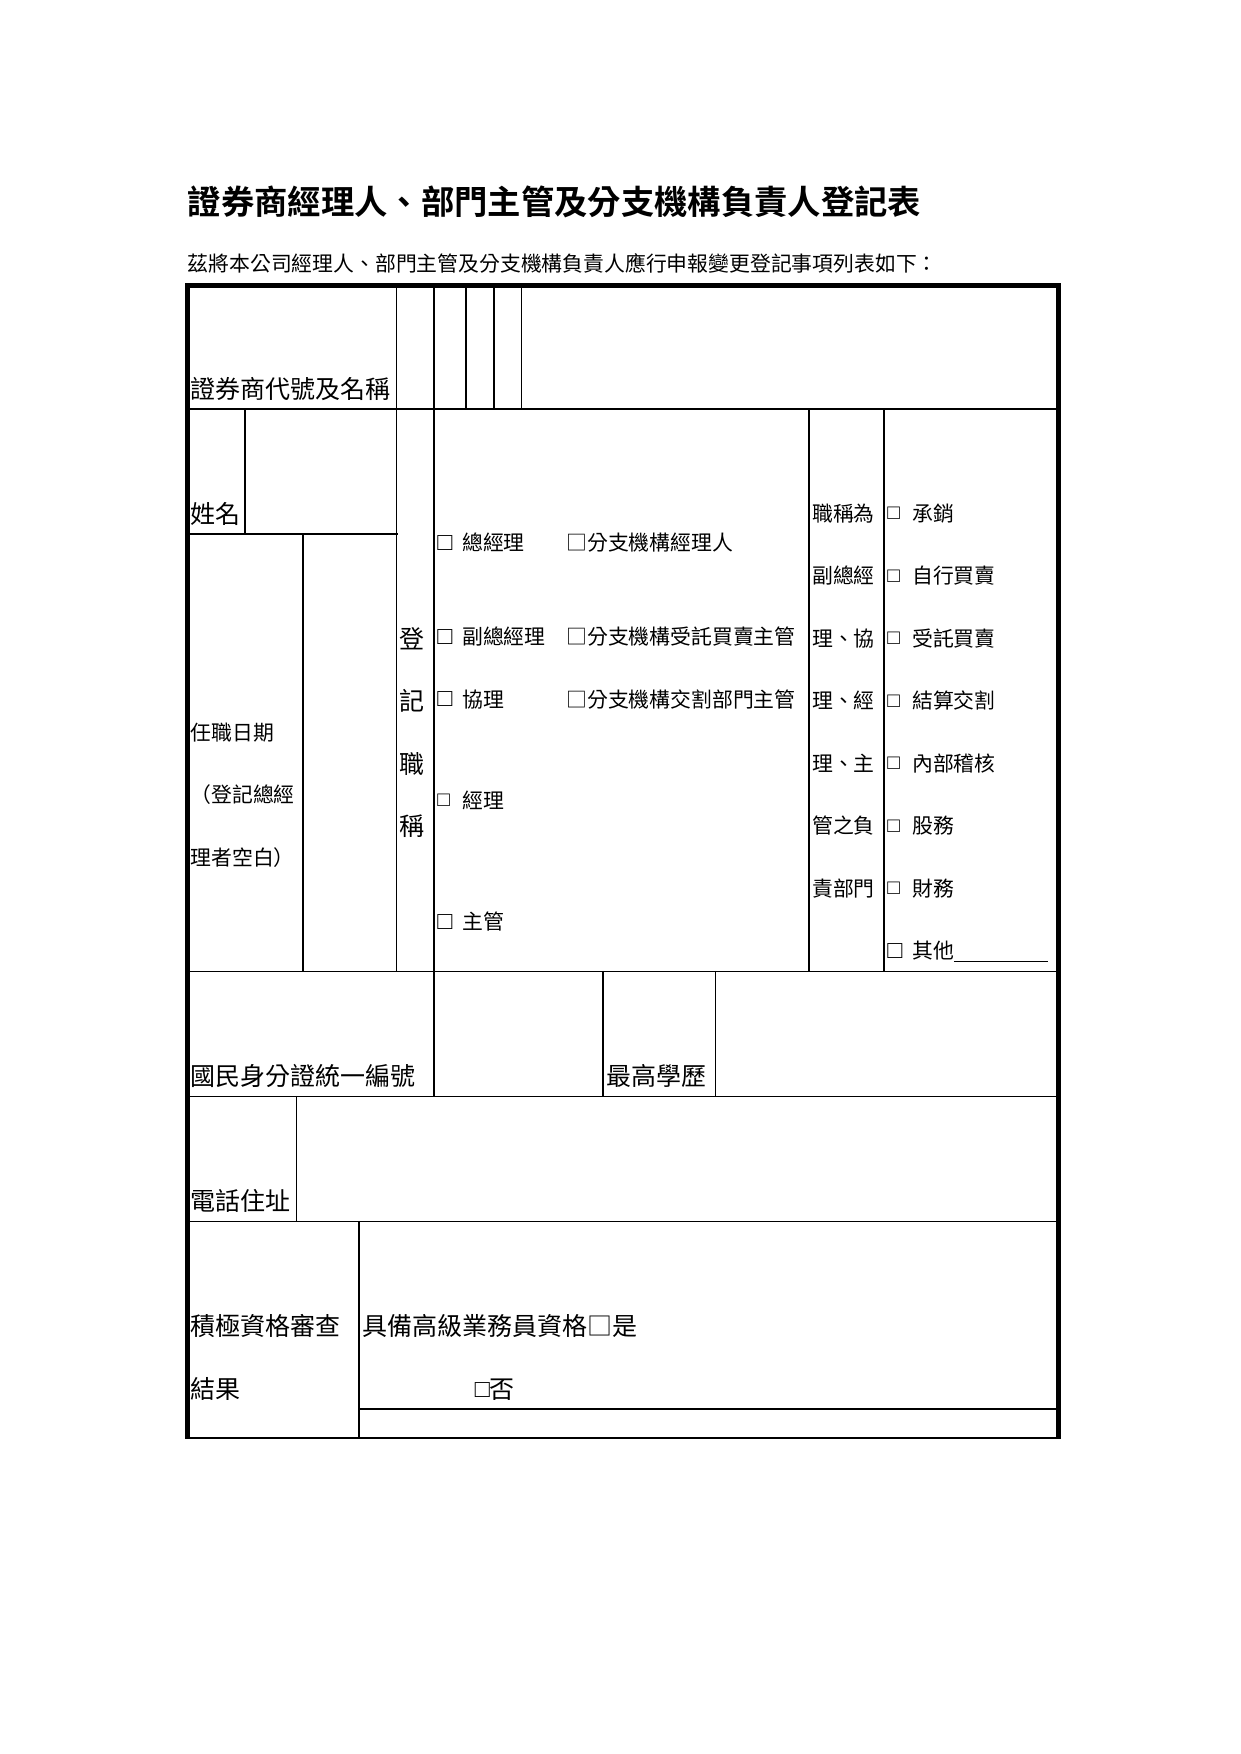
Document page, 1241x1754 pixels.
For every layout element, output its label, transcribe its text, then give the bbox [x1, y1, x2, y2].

table_cell 任職日期（登記總經理者空白） [190, 535, 302, 971]
text 證券商經理人、部門主管及分支機構負責人登記表 [187, 158, 1053, 221]
table_cell 電話住址 [190, 1097, 296, 1221]
table_cell 國民身分證統一編號 [190, 972, 433, 1096]
table_cell [435, 972, 602, 1096]
table_header [467, 288, 493, 408]
table_cell [246, 410, 396, 533]
table_header [435, 288, 465, 408]
table_cell [297, 1097, 1056, 1221]
table_header [397, 288, 433, 408]
table_cell 姓名 [190, 410, 244, 533]
table_cell 承銷 自行買賣 受託買賣 結算交割 內部稽核 股務 財務 其他 [885, 410, 1056, 971]
table_cell 登記職稱 [397, 410, 433, 971]
table_header [522, 288, 1056, 408]
table_cell 積極資格審查結果 [190, 1222, 358, 1437]
table_cell [304, 535, 396, 971]
table_cell 具備高級業務員資格□是 □否 [360, 1222, 1056, 1408]
table_cell 職稱為副總經理、協理、經理、主管之負責部門 [810, 410, 883, 971]
table_cell 核符證券商負責人與業務人員管理規則第 條第 款之積極資格規定。 [360, 1410, 1056, 1437]
table_cell 最高學歷 [604, 972, 715, 1096]
text 茲將本公司經理人、部門主管及分支機構負責人應行申報變更登記事項列表如下： [187, 221, 1053, 283]
table_cell 總經理 □分支機構經理人 副總經理 □分支機構受託買賣主管 協理 □分支機構交割部門主管 經理 主管 [435, 410, 808, 971]
table_header 證券商代號及名稱 [190, 288, 396, 408]
table_header [495, 288, 521, 408]
table_cell [716, 972, 1056, 1096]
